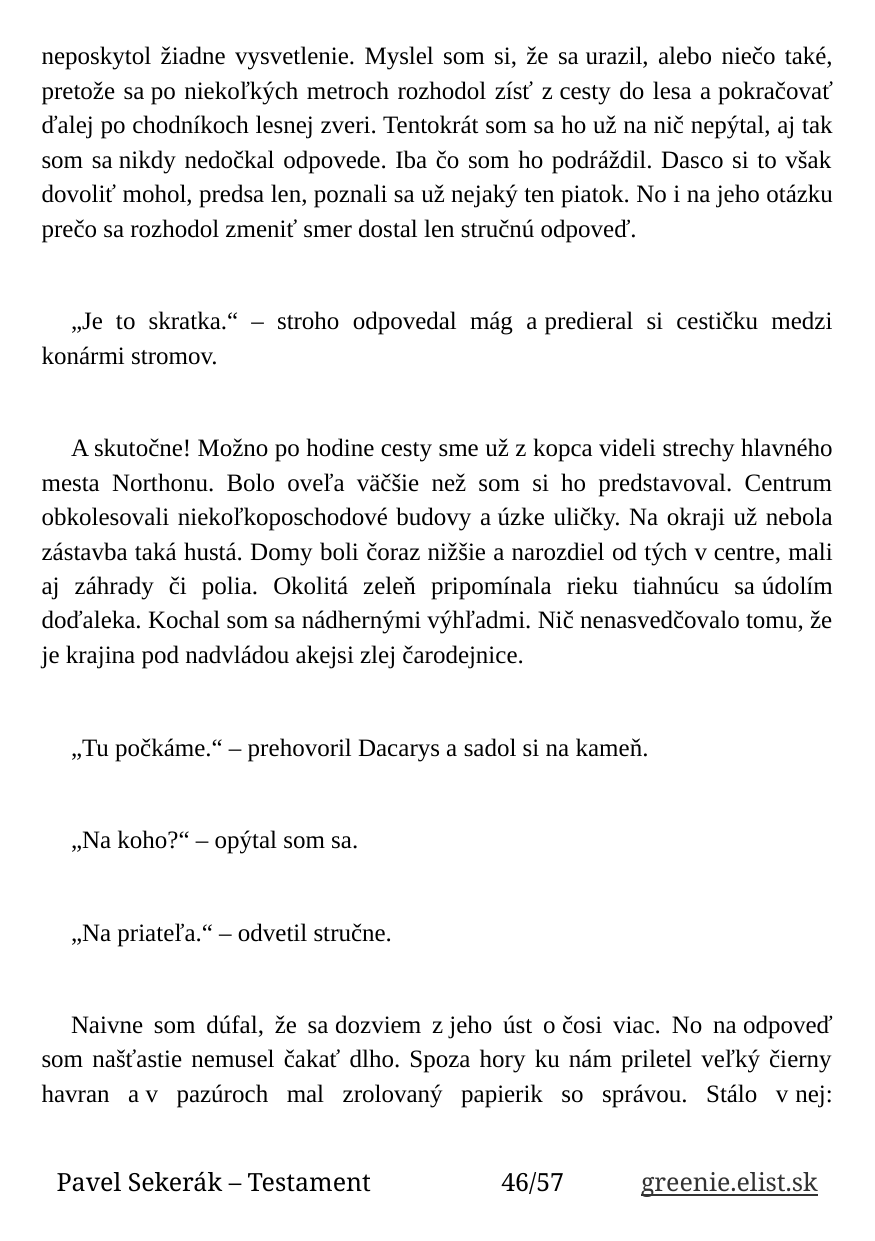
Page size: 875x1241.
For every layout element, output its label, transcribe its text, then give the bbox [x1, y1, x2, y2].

text „Tu počkáme.“ – prehovoril Dacarys a sadol si na kameň. [41, 733, 833, 761]
text „Je to skratka.“ – stroho odpovedal mág a predieral si cestičku medzi konármi stromov. [41, 306, 833, 369]
text „Na koho?“ – opýtal som sa. [41, 825, 833, 854]
text A skutočne! Možno po hodine cesty sme už z kopca videli strechy hlavného mesta Northonu. Bolo oveľa väčšie než som si ho predstavoval. Centrum obkolesovali niekoľkoposchodové budovy a úzke uličky. Na okraji už nebola zástavba taká hustá. Domy boli čoraz nižšie a narozdiel od tých v centre, mali aj záhrady či polia. Okolitá zeleň pripomínala rieku tiahnúcu sa údolím doďaleka. Kochal som sa nádhernými výhľadmi. Nič nenasvedčovalo tomu, že je krajina pod nadvládou akejsi zlej čarodejnice. [41, 433, 833, 669]
text Naivne som dúfal, že sa dozviem z jeho úst o čosi viac. No na odpoveď som našťastie nemusel čakať dlho. Spoza hory ku nám priletel veľký čierny havran a v pazúroch mal zrolovaný papierik so správou. Stálo v nej: [41, 1010, 833, 1108]
text „Na priateľa.“ – odvetil stručne. [41, 918, 833, 946]
text neposkytol žiadne vysvetlenie. Myslel som si, že sa urazil, alebo niečo také, pretože sa po niekoľkých metroch rozhodol zísť z cesty do lesa a pokračovať ďalej po chodníkoch lesnej zveri. Tentokrát som sa ho už na nič nepýtal, aj tak som sa nikdy nedočkal odpovede. Iba čo som ho podráždil. Dasco si to však dovoliť mohol, predsa len, poznali sa už nejaký ten piatok. No i na jeho otázku prečo sa rozhodol zmeniť smer dostal len stručnú odpoveď. [41, 41, 833, 242]
